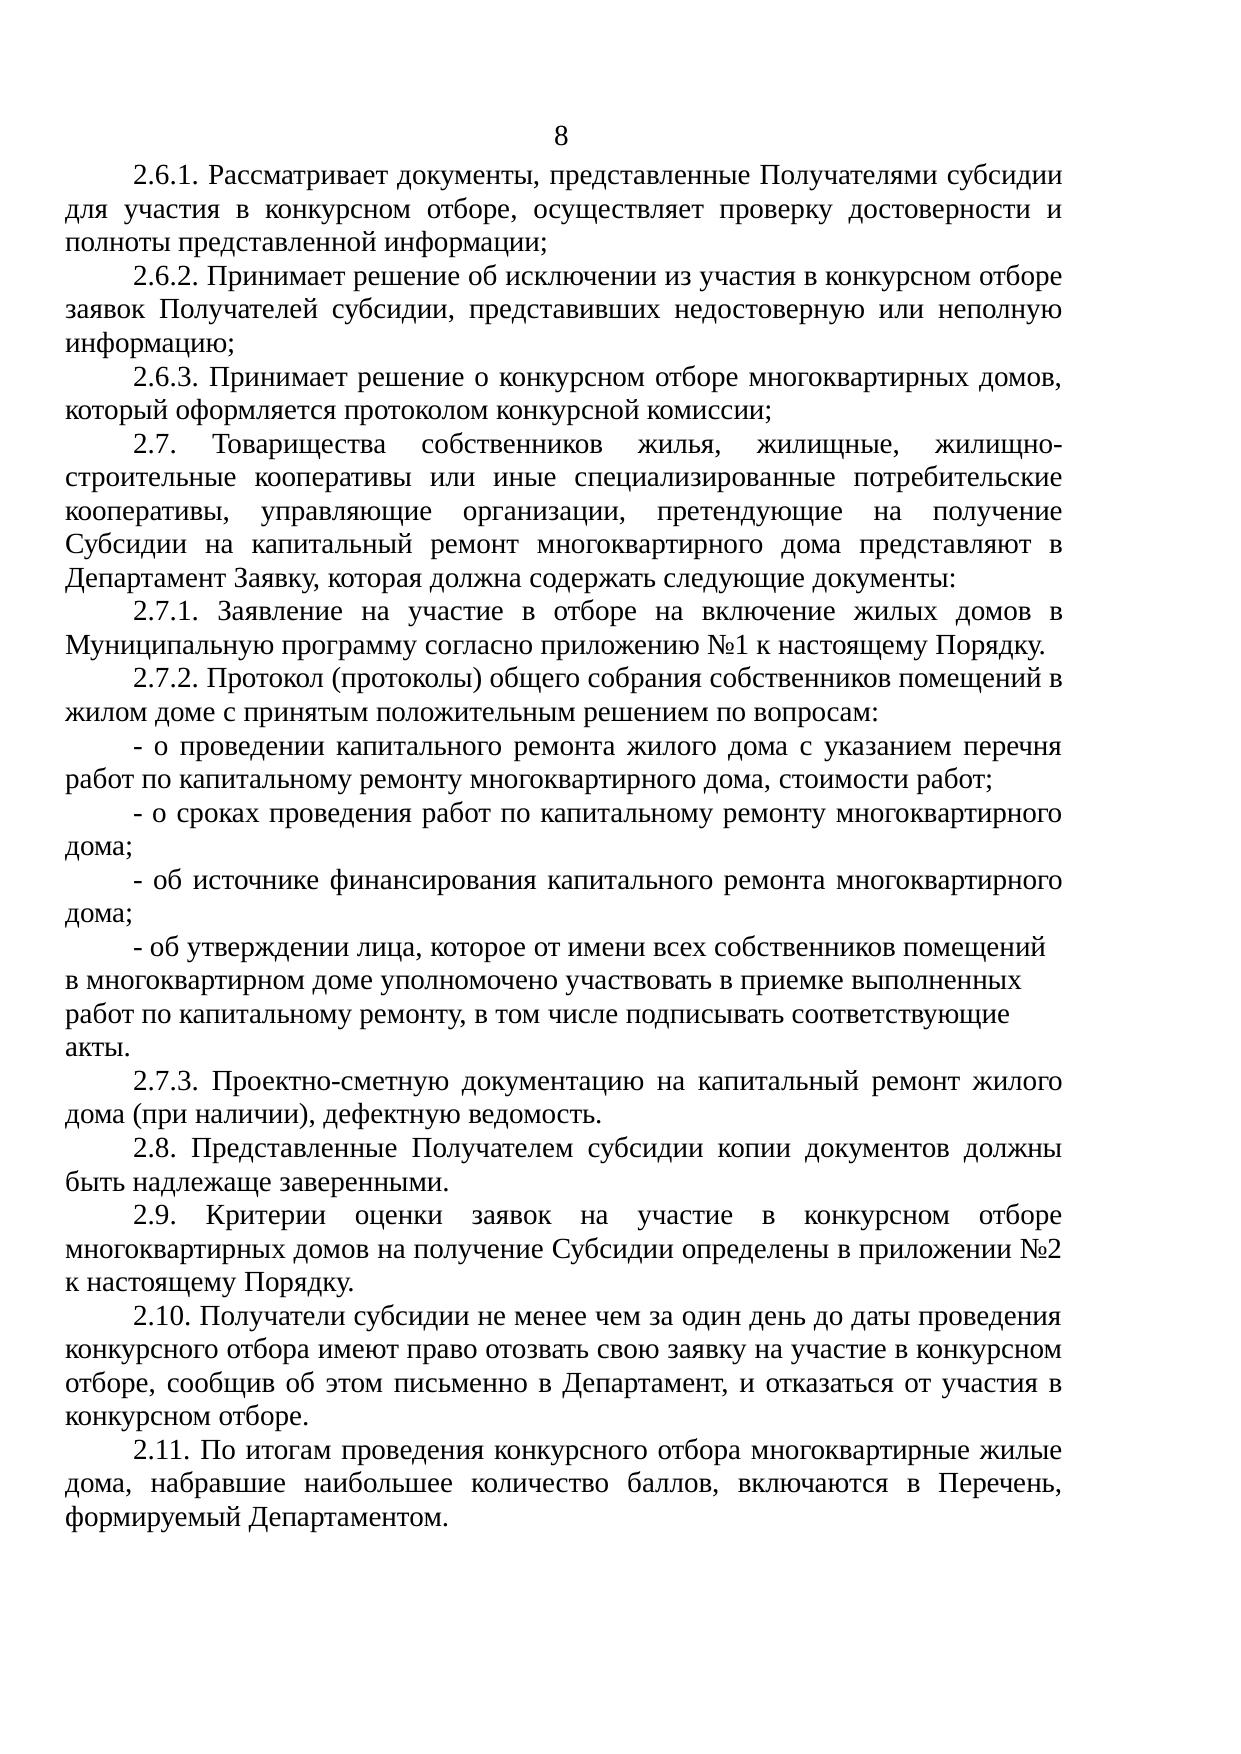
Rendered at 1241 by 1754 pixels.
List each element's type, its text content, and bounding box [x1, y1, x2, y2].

text 2.6.1. Рассматривает документы, представленные Получателями субсидии для участия в конкурсном отборе, осуществляет проверку достоверности и полноты представленной информации; [65, 158, 1063, 258]
text - об утверждении лица, которое от имени всех собственников помещений в многоквартирном доме уполномочено участвовать в приемке выполненных работ по капитальному ремонту, в том числе подписывать соответствующие акты. [65, 929, 1063, 1063]
text 2.10. Получатели субсидии не менее чем за один день до даты проведения конкурсного отбора имеют право отозвать свою заявку на участие в конкурсном отборе, сообщив об этом письменно в Департамент, и отказаться от участия в конкурсном отборе. [65, 1298, 1063, 1432]
text 2.6.3. Принимает решение о конкурсном отборе многоквартирных домов, который оформляется протоколом конкурсной комиссии; [65, 359, 1063, 426]
text - о проведении капитального ремонта жилого дома с указанием перечня работ по капитальному ремонту многоквартирного дома, стоимости работ; [65, 728, 1063, 795]
text 2.7. Товарищества собственников жилья, жилищные, жилищно-строительные кооперативы или иные специализированные потребительские кооперативы, управляющие организации, претендующие на получение Субсидии на капитальный ремонт многоквартирного дома представляют в Департамент Заявку, которая должна содержать следующие документы: [65, 426, 1063, 594]
text 2.11. По итогам проведения конкурсного отбора многоквартирные жилые дома, набравшие наибольшее количество баллов, включаются в Перечень, формируемый Департаментом. [65, 1432, 1063, 1533]
text - о сроках проведения работ по капитальному ремонту многоквартирного дома; [65, 795, 1063, 862]
text 2.6.2. Принимает решение об исключении из участия в конкурсном отборе заявок Получателей субсидии, представивших недостоверную или неполную информацию; [65, 258, 1063, 359]
text 2.7.3. Проектно-сметную документацию на капитальный ремонт жилого дома (при наличии), дефектную ведомость. [65, 1063, 1063, 1130]
text 2.7.1. Заявление на участие в отборе на включение жилых домов в Муниципальную программу согласно приложению №1 к настоящему Порядку. [65, 594, 1063, 661]
text 2.9. Критерии оценки заявок на участие в конкурсном отборе многоквартирных домов на получение Субсидии определены в приложении №2 к настоящему Порядку. [65, 1197, 1063, 1298]
text 2.8. Представленные Получателем субсидии копии документов должны быть надлежаще заверенными. [65, 1130, 1063, 1197]
text - об источнике финансирования капитального ремонта многоквартирного дома; [65, 862, 1063, 929]
text 2.7.2. Протокол (протоколы) общего собрания собственников помещений в жилом доме с принятым положительным решением по вопросам: [65, 661, 1063, 728]
